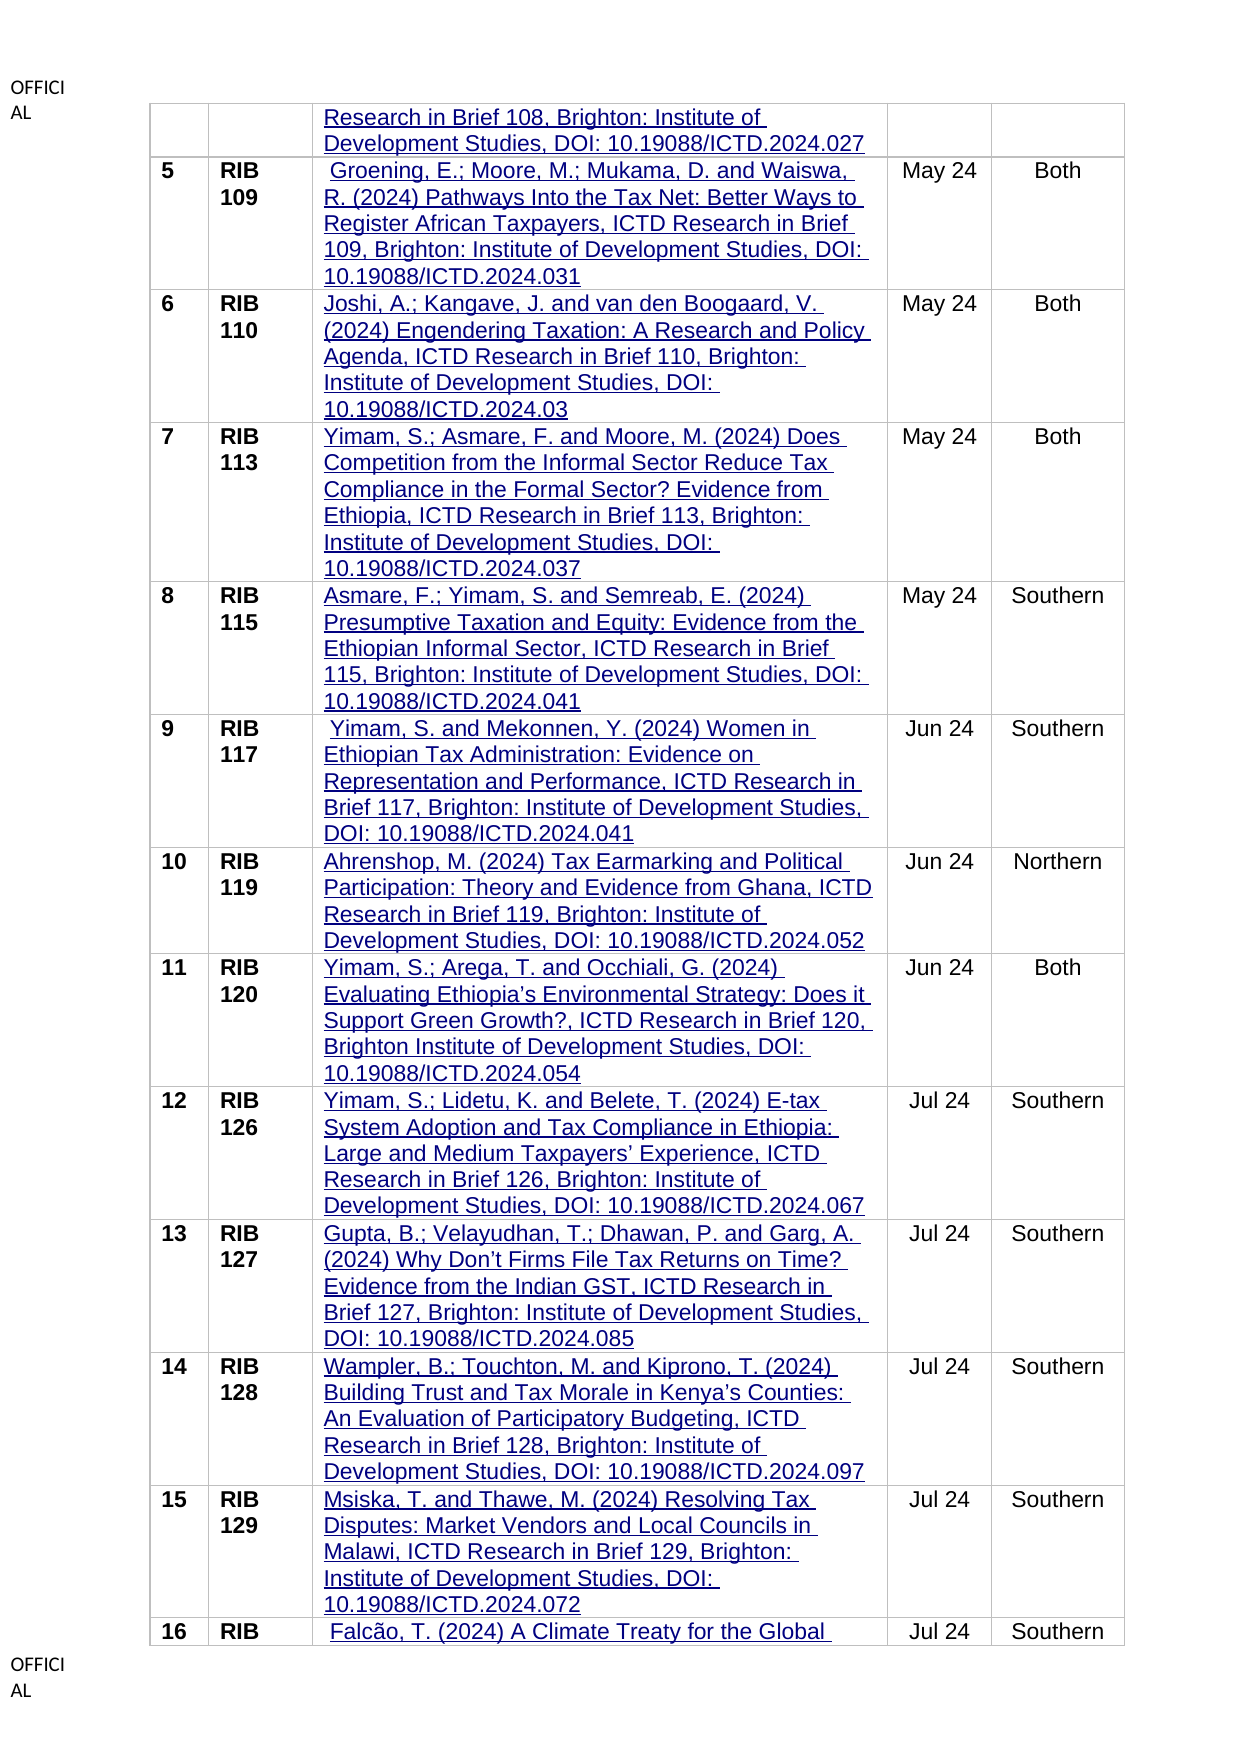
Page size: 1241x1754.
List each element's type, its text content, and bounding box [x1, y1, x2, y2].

table_cell Southern [992, 1353, 1124, 1484]
table_cell 13 [151, 1220, 208, 1352]
table_cell RIB 115 [209, 582, 312, 714]
table_cell Southern [992, 1220, 1124, 1352]
table_cell Southern [992, 715, 1124, 847]
table_cell Msiska, T. and Thawe, M. (2024) Resolving Tax Disputes: Market Vendors and Local Councils in Malawi, ICTD Research in Brief 129, Brighton: Institute of Development Studies, DOI: 10.19088/ICTD.2024.072 [313, 1486, 887, 1617]
table_cell Yimam, S. and Mekonnen, Y. (2024) Women in Ethiopian Tax Administration: Evidence on Representation and Performance, ICTD Research in Brief 117, Brighton: Institute of Development Studies, DOI: 10.19088/ICTD.2024.041 [313, 715, 887, 847]
table_cell 15 [151, 1486, 208, 1617]
table_cell [209, 104, 312, 156]
table_cell [992, 104, 1124, 156]
table_cell RIB 117 [209, 715, 312, 847]
table_cell 9 [151, 715, 208, 847]
table_cell Southern [992, 582, 1124, 714]
table_cell Southern [992, 1087, 1124, 1219]
table_cell [888, 104, 991, 156]
table_cell Jul 24 [888, 1087, 991, 1219]
table_cell RIB [209, 1618, 312, 1645]
table_cell 7 [151, 423, 208, 581]
table_cell Jun 24 [888, 848, 991, 953]
table_cell Both [992, 954, 1124, 1086]
table_cell RIB 113 [209, 423, 312, 581]
table_cell RIB 119 [209, 848, 312, 953]
table_cell Jun 24 [888, 715, 991, 847]
table_cell Both [992, 423, 1124, 581]
table_cell Yimam, S.; Arega, T. and Occhiali, G. (2024) Evaluating Ethiopia’s Environmental Strategy: Does it Support Green Growth?, ICTD Research in Brief 120, Brighton Institute of Development Studies, DOI: 10.19088/ICTD.2024.054 [313, 954, 887, 1086]
table_cell Gupta, B.; Velayudhan, T.; Dhawan, P. and Garg, A. (2024) Why Don’t Firms File Tax Returns on Time? Evidence from the Indian GST, ICTD Research in Brief 127, Brighton: Institute of Development Studies, DOI: 10.19088/ICTD.2024.085 [313, 1220, 887, 1352]
table_cell May 24 [888, 158, 991, 289]
table_cell May 24 [888, 290, 991, 422]
table_cell Jul 24 [888, 1486, 991, 1617]
table_cell Both [992, 158, 1124, 289]
table_cell Groening, E.; Moore, M.; Mukama, D. and Waiswa, R. (2024) Pathways Into the Tax Net: Better Ways to Register African Taxpayers, ICTD Research in Brief 109, Brighton: Institute of Development Studies, DOI: 10.19088/ICTD.2024.031 [313, 158, 887, 289]
table_cell Asmare, F.; Yimam, S. and Semreab, E. (2024) Presumptive Taxation and Equity: Evidence from the Ethiopian Informal Sector, ICTD Research in Brief 115, Brighton: Institute of Development Studies, DOI: 10.19088/ICTD.2024.041 [313, 582, 887, 714]
table_cell 10 [151, 848, 208, 953]
table_cell Both [992, 290, 1124, 422]
table_cell RIB 109 [209, 158, 312, 289]
table_cell 5 [151, 158, 208, 289]
table_cell Research in Brief 108, Brighton: Institute of Development Studies, DOI: 10.19088/ICTD.2024.027 [313, 104, 887, 156]
table_cell RIB 110 [209, 290, 312, 422]
table_cell 12 [151, 1087, 208, 1219]
table_cell Yimam, S.; Lidetu, K. and Belete, T. (2024) E-tax System Adoption and Tax Compliance in Ethiopia: Large and Medium Taxpayers’ Experience, ICTD Research in Brief 126, Brighton: Institute of Development Studies, DOI: 10.19088/ICTD.2024.067 [313, 1087, 887, 1219]
table_cell 16 [151, 1618, 208, 1645]
table_cell Joshi, A.; Kangave, J. and van den Boogaard, V. (2024) Engendering Taxation: A Research and Policy Agenda, ICTD Research in Brief 110, Brighton: Institute of Development Studies, DOI: 10.19088/ICTD.2024.03 [313, 290, 887, 422]
table_cell Wampler, B.; Touchton, M. and Kiprono, T. (2024) Building Trust and Tax Morale in Kenya’s Counties: An Evaluation of Participatory Budgeting, ICTD Research in Brief 128, Brighton: Institute of Development Studies, DOI: 10.19088/ICTD.2024.097 [313, 1353, 887, 1484]
table_cell Southern [992, 1486, 1124, 1617]
table_cell RIB 129 [209, 1486, 312, 1617]
table_cell Ahrenshop, M. (2024) Tax Earmarking and Political Participation: Theory and Evidence from Ghana, ICTD Research in Brief 119, Brighton: Institute of Development Studies, DOI: 10.19088/ICTD.2024.052 [313, 848, 887, 953]
table_cell Southern [992, 1618, 1124, 1645]
table_cell RIB 120 [209, 954, 312, 1086]
table_cell RIB 126 [209, 1087, 312, 1219]
table_cell May 24 [888, 423, 991, 581]
table_cell Jun 24 [888, 954, 991, 1086]
table_cell 8 [151, 582, 208, 714]
table_cell RIB 127 [209, 1220, 312, 1352]
table_cell 14 [151, 1353, 208, 1484]
table_cell Jul 24 [888, 1353, 991, 1484]
table_cell Jul 24 [888, 1220, 991, 1352]
table_cell Northern [992, 848, 1124, 953]
table_cell 11 [151, 954, 208, 1086]
table_cell May 24 [888, 582, 991, 714]
table_cell Yimam, S.; Asmare, F. and Moore, M. (2024) Does Competition from the Informal Sector Reduce Tax Compliance in the Formal Sector? Evidence from Ethiopia, ICTD Research in Brief 113, Brighton: Institute of Development Studies, DOI: 10.19088/ICTD.2024.037 [313, 423, 887, 581]
table_cell RIB 128 [209, 1353, 312, 1484]
table_cell [151, 104, 208, 156]
table_cell Falcão, T. (2024) A Climate Treaty for the Global [313, 1618, 887, 1645]
table_cell 6 [151, 290, 208, 422]
table_cell Jul 24 [888, 1618, 991, 1645]
